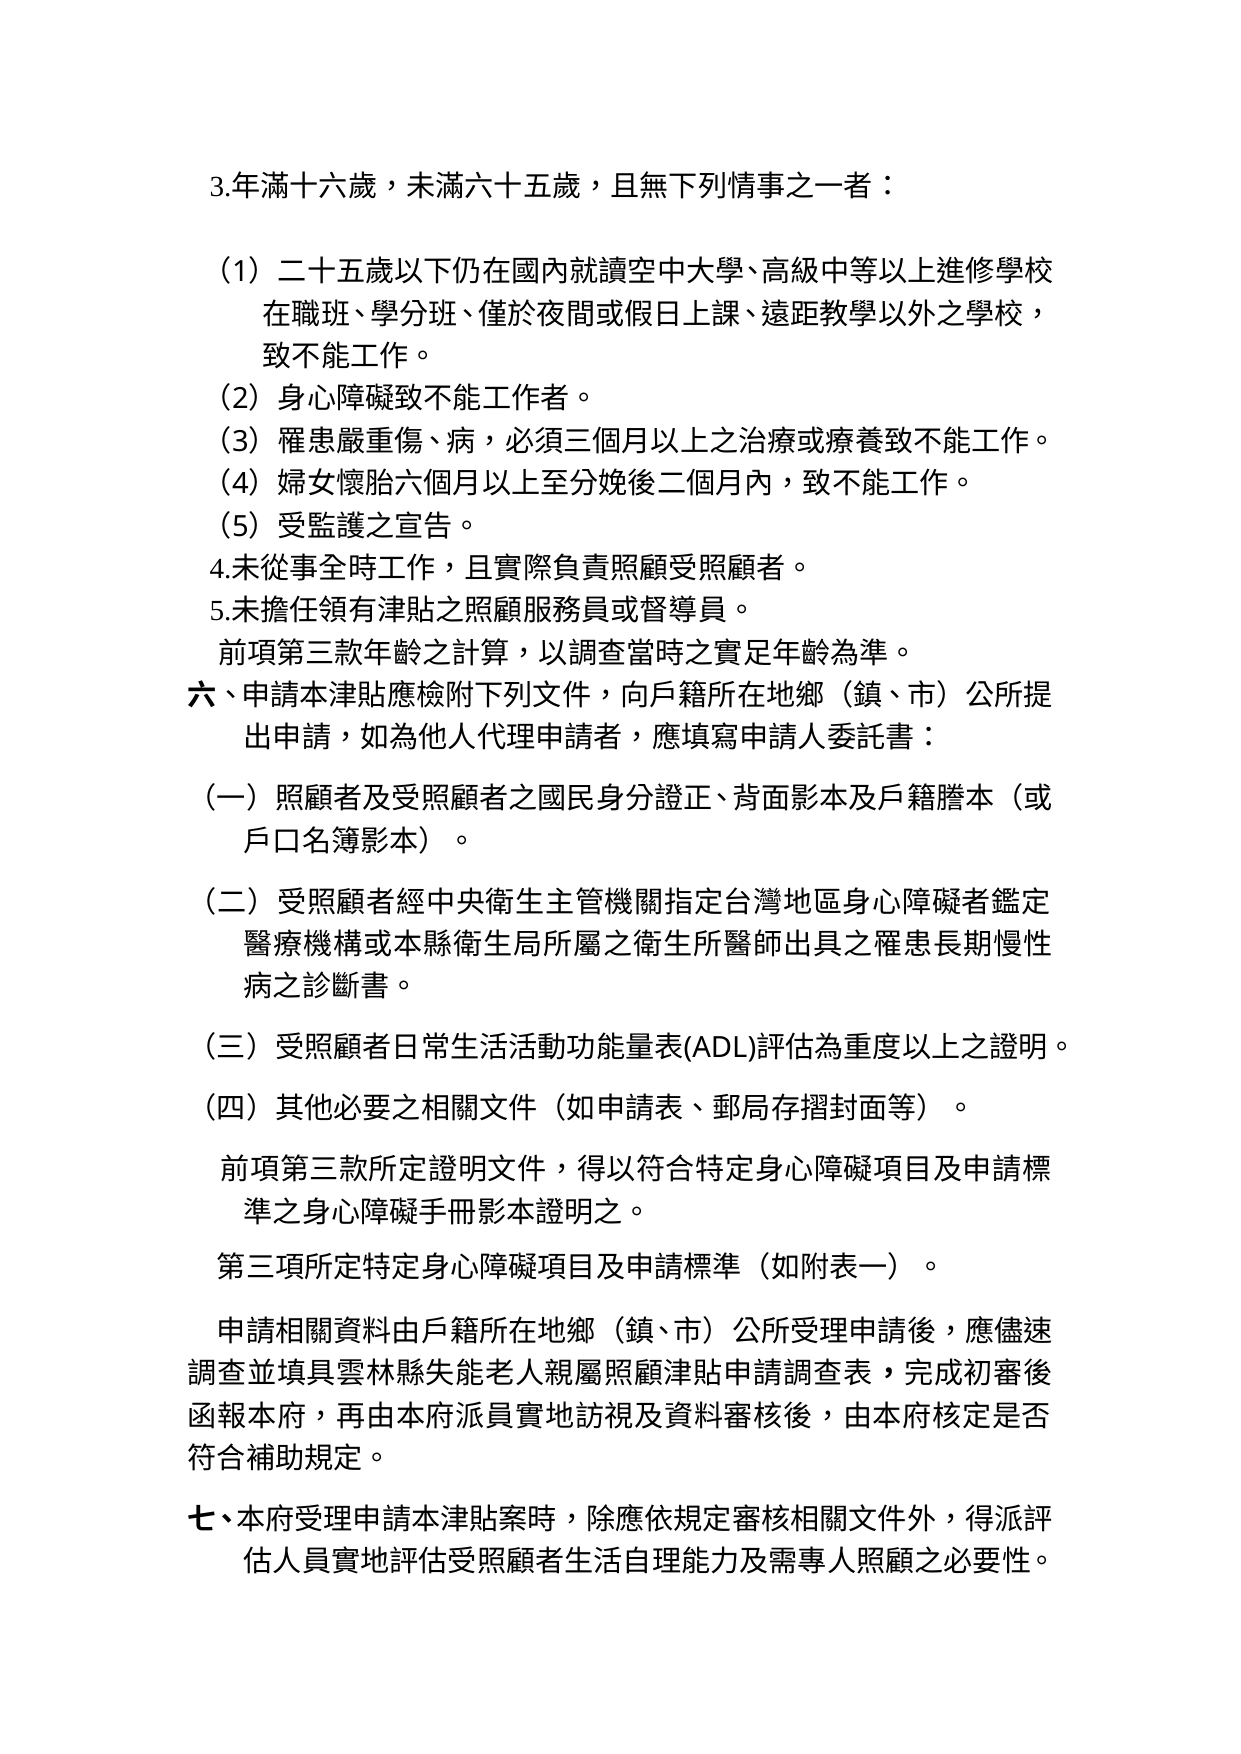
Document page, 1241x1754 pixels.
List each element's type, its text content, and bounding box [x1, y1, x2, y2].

text 3.年滿十六歲，未滿六十五歲，且無下列情事之一者： [187, 150, 1053, 208]
text 七、本府受理申請本津貼案時，除應依規定審核相關文件外，得派評估人員實地評估受照顧者生活自理能力及需專人照顧之必要性。 [187, 1496, 1053, 1580]
text 第三項所定特定身心障礙項目及申請標準（如附表一）。 [187, 1231, 1053, 1289]
text 申請相關資料由戶籍所在地鄉（鎮、市）公所受理申請後，應儘速調查並填具雲林縣失能老人親屬照顧津貼申請調查表，完成初審後函報本府，再由本府派員實地訪視及資料審核後，由本府核定是否符合補助規定。 [187, 1308, 1053, 1477]
text （四）其他必要之相關文件（如申請表、郵局存摺封面等）。 [187, 1085, 1053, 1127]
text 前項第三款年齡之計算，以調查當時之實足年齡為準。 [187, 629, 1053, 671]
text （5）受監護之宣告。 [187, 502, 1053, 544]
text 4.未從事全時工作，且實際負責照顧受照顧者。 [187, 544, 1053, 587]
text 六、申請本津貼應檢附下列文件，向戶籍所在地鄉（鎮、市）公所提出申請，如為他人代理申請者，應填寫申請人委託書： [187, 671, 1053, 756]
text （三）受照顧者日常生活活動功能量表(ADL)評估為重度以上之證明。 [187, 1024, 1053, 1066]
text （3）罹患嚴重傷、病，必須三個月以上之治療或療養致不能工作。 [187, 417, 1053, 460]
text （1）二十五歲以下仍在國內就讀空中大學、高級中等以上進修學校、在職班、學分班、僅於夜間或假日上課、遠距教學以外之學校，致不能工作。 [187, 248, 1053, 375]
text （4）婦女懷胎六個月以上至分娩後二個月內，致不能工作。 [187, 460, 1053, 502]
text 前項第三款所定證明文件，得以符合特定身心障礙項目及申請標準之身心障礙手冊影本證明之。 [187, 1146, 1053, 1231]
text （2）身心障礙致不能工作者。 [187, 375, 1053, 417]
text （二）受照顧者經中央衛生主管機關指定台灣地區身心障礙者鑑定醫療機構或本縣衛生局所屬之衛生所醫師出具之罹患長期慢性病之診斷書。 [187, 878, 1053, 1005]
text 5.未擔任領有津貼之照顧服務員或督導員。 [187, 587, 1053, 629]
text （一）照顧者及受照顧者之國民身分證正、背面影本及戶籍謄本（或戶口名簿影本）。 [187, 775, 1053, 859]
